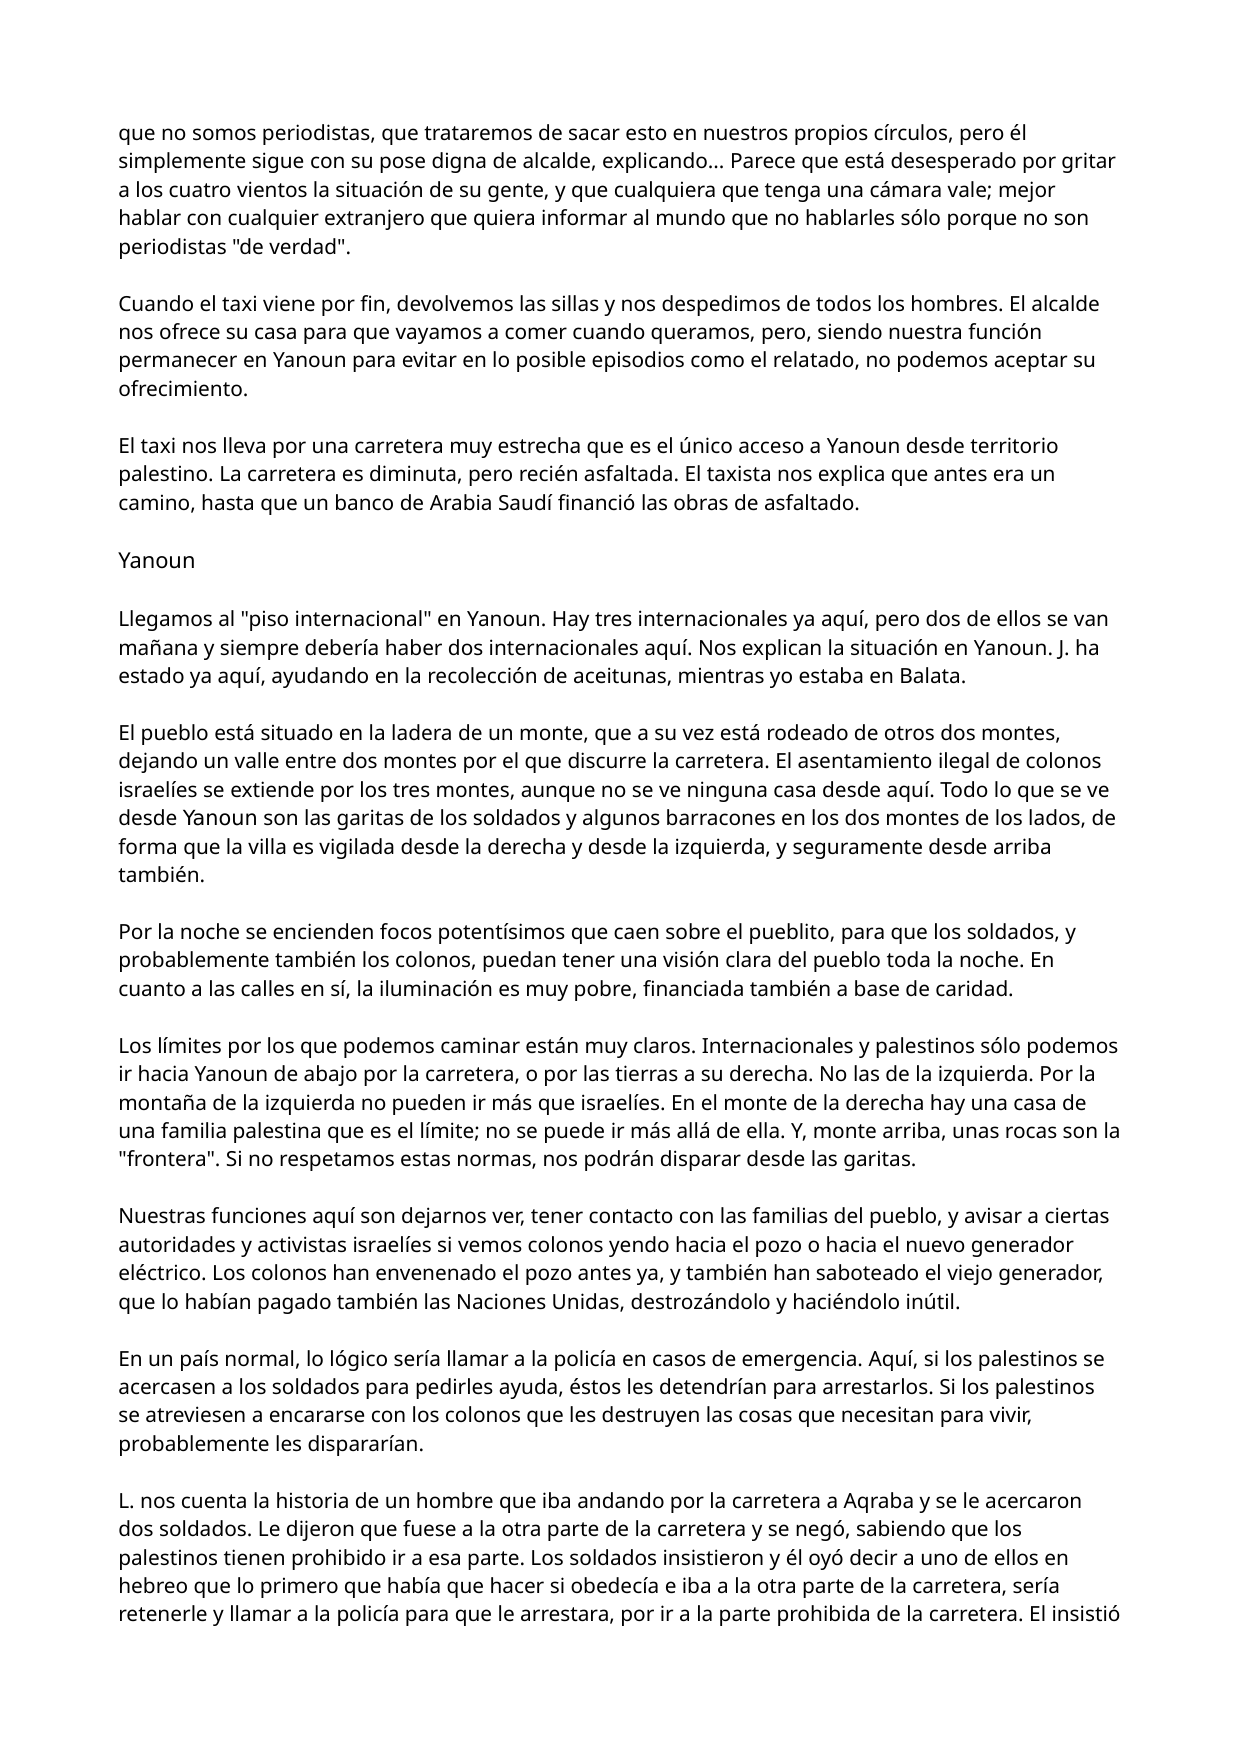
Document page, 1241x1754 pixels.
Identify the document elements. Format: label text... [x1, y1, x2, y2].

text Yanoun [118, 545, 1122, 574]
text Llegamos al "piso internacional" en Yanoun. Hay tres internacionales ya aquí, pero dos de ellos se van mañana y siempre debería haber dos internacionales aquí. Nos explican la situación en Yanoun. J. ha estado ya aquí, ayudando en la recolección de aceitunas, mientras yo estaba en Balata. [118, 604, 1122, 689]
text El taxi nos lleva por una carretera muy estrecha que es el único acceso a Yanoun desde territorio palestino. La carretera es diminuta, pero recién asfaltada. El taxista nos explica que antes era un camino, hasta que un banco de Arabia Saudí financió las obras de asfaltado. [118, 431, 1122, 516]
text L. nos cuenta la historia de un hombre que iba andando por la carretera a Aqraba y se le acercaron dos soldados. Le dijeron que fuese a la otra parte de la carretera y se negó, sabiendo que los palestinos tienen prohibido ir a esa parte. Los soldados insistieron y él oyó decir a uno de ellos en hebreo que lo primero que había que hacer si obedecía e iba a la otra parte de la carretera, sería retenerle y llamar a la policía para que le arrestara, por ir a la parte prohibida de la carretera. El insistió [118, 1486, 1122, 1628]
text El pueblo está situado en la ladera de un monte, que a su vez está rodeado de otros dos montes, dejando un valle entre dos montes por el que discurre la carretera. El asentamiento ilegal de colonos israelíes se extiende por los tres montes, aunque no se ve ninguna casa desde aquí. Todo lo que se ve desde Yanoun son las garitas de los soldados y algunos barracones en los dos montes de los lados, de forma que la villa es vigilada desde la derecha y desde la izquierda, y seguramente desde arriba también. [118, 718, 1122, 889]
text En un país normal, lo lógico sería llamar a la policía en casos de emergencia. Aquí, si los palestinos se acercasen a los soldados para pedirles ayuda, éstos les detendrían para arrestarlos. Si los palestinos se atreviesen a encararse con los colonos que les destruyen las cosas que necesitan para vivir, probablemente les dispararían. [118, 1344, 1122, 1457]
text Por la noche se encienden focos potentísimos que caen sobre el pueblito, para que los soldados, y probablemente también los colonos, puedan tener una visión clara del pueblo toda la noche. En cuanto a las calles en sí, la iluminación es muy pobre, financiada también a base de caridad. [118, 917, 1122, 1002]
text Los límites por los que podemos caminar están muy claros. Internacionales y palestinos sólo podemos ir hacia Yanoun de abajo por la carretera, o por las tierras a su derecha. No las de la izquierda. Por la montaña de la izquierda no pueden ir más que israelíes. En el monte de la derecha hay una casa de una familia palestina que es el límite; no se puede ir más allá de ella. Y, monte arriba, unas rocas son la "frontera". Si no respetamos estas normas, nos podrán disparar desde las garitas. [118, 1031, 1122, 1173]
text Cuando el taxi viene por fin, devolvemos las sillas y nos despedimos de todos los hombres. El alcalde nos ofrece su casa para que vayamos a comer cuando queramos, pero, siendo nuestra función permanecer en Yanoun para evitar en lo posible episodios como el relatado, no podemos aceptar su ofrecimiento. [118, 289, 1122, 402]
text Nuestras funciones aquí son dejarnos ver, tener contacto con las familias del pueblo, y avisar a ciertas autoridades y activistas israelíes si vemos colonos yendo hacia el pozo o hacia el nuevo generador eléctrico. Los colonos han envenenado el pozo antes ya, y también han saboteado el viejo generador, que lo habían pagado también las Naciones Unidas, destrozándolo y haciéndolo inútil. [118, 1201, 1122, 1315]
text que no somos periodistas, que trataremos de sacar esto en nuestros propios círculos, pero él simplemente sigue con su pose digna de alcalde, explicando... Parece que está desesperado por gritar a los cuatro vientos la situación de su gente, y que cualquiera que tenga una cámara vale; mejor hablar con cualquier extranjero que quiera informar al mundo que no hablarles sólo porque no son periodistas "de verdad". [118, 118, 1122, 260]
